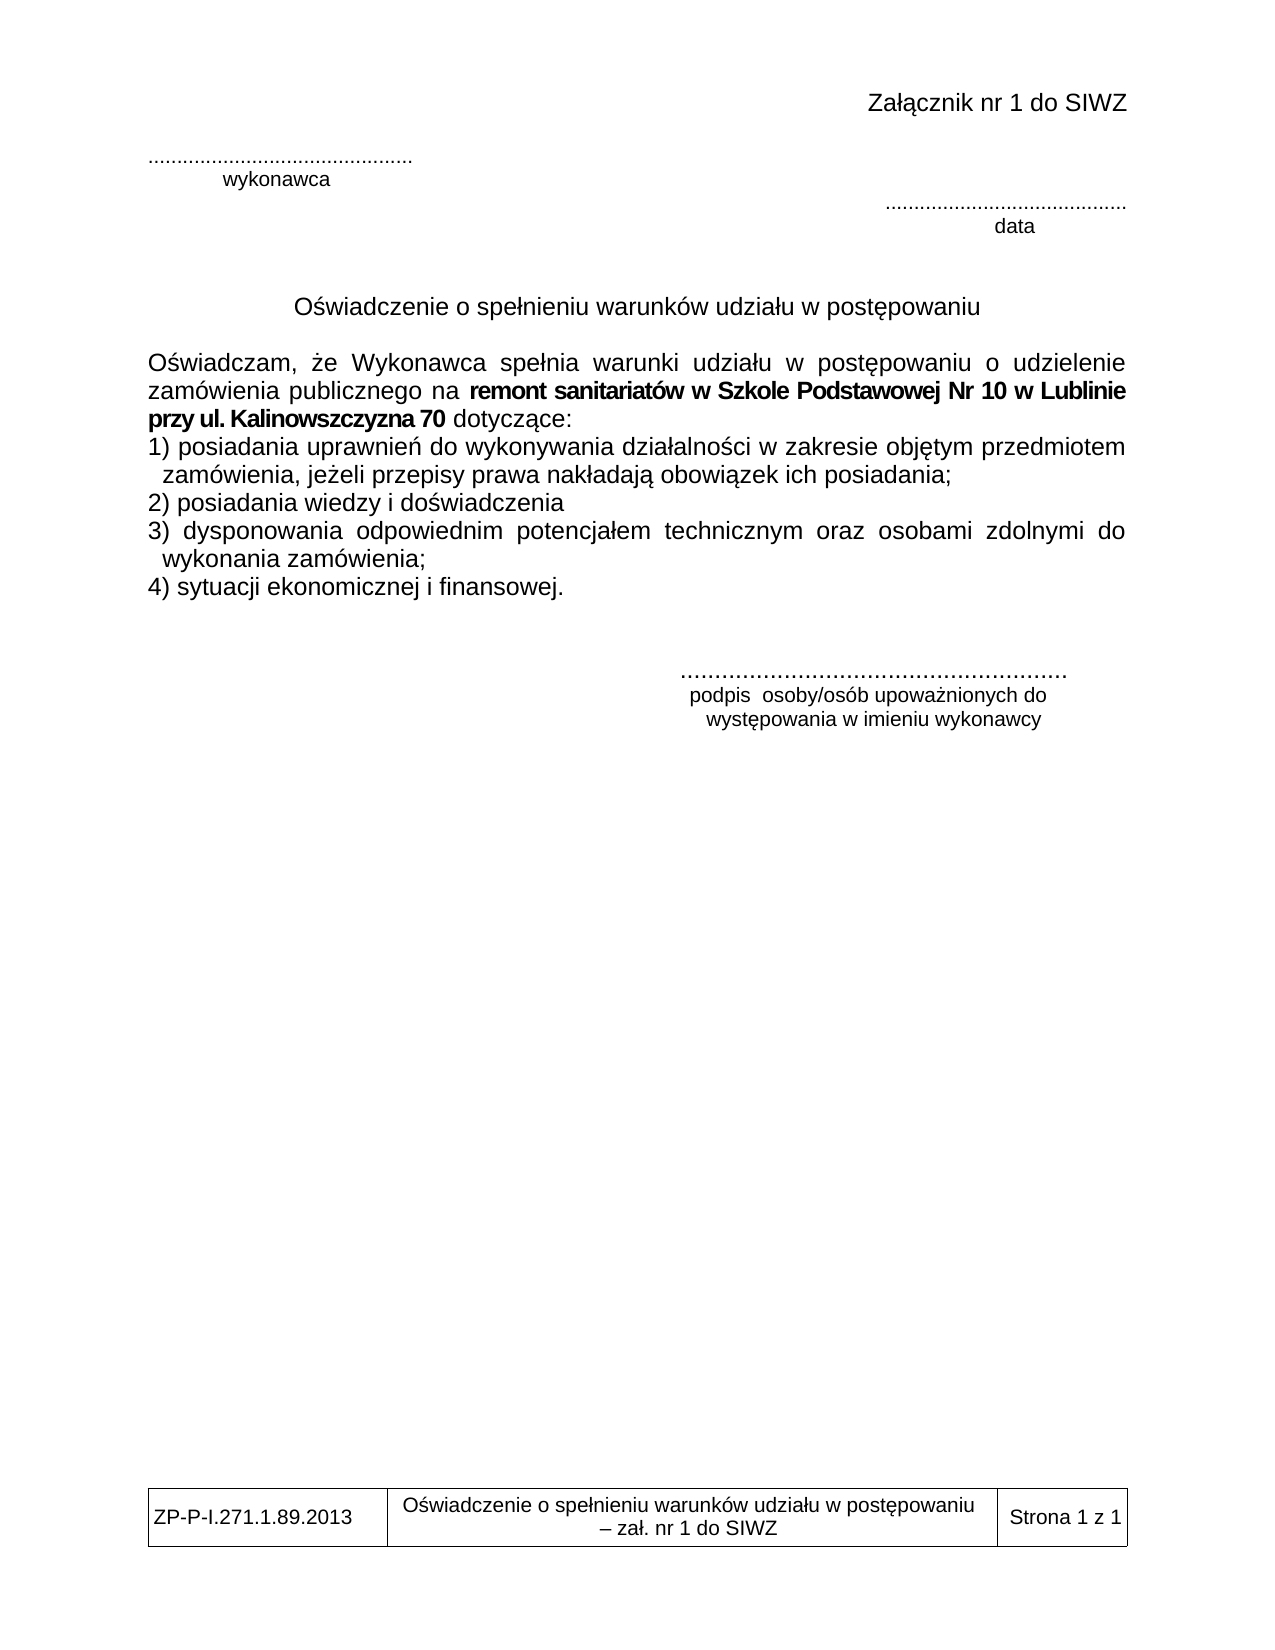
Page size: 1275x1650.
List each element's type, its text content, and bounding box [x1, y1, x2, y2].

text .............................................. [148, 144, 1127, 168]
text 4) sytuacji ekonomicznej i finansowej. [148, 572, 1127, 600]
text Oświadczenie o spełnieniu warunków udziału w postępowaniu [148, 293, 1127, 321]
text 2) posiadania wiedzy i doświadczenia [148, 489, 1127, 517]
text .......................................... [148, 191, 1127, 214]
subtitle Załącznik nr 1 do SIWZ [148, 89, 1127, 117]
text występowania w imieniu wykonawcy [620, 707, 1127, 731]
text 1) posiadania uprawnień do wykonywania działalności w zakresie objętym przedmiotem zamówienia, jeżeli przepisy prawa nakładają obowiązek ich posiadania; [148, 433, 1127, 489]
text data [148, 214, 1127, 237]
text wykonawca [148, 168, 1127, 191]
text podpis osoby/osób upoważnionych do [620, 684, 1127, 707]
text Oświadczam, że Wykonawca spełnia warunki udziału w postępowaniu o udzielenie zamówienia publicznego na remont sanitariatów w Szkole Podstawowej Nr 10 w Lublinie przy ul. Kalinowszczyzna 70 dotyczące: [148, 349, 1127, 433]
text ........................................................ [620, 656, 1127, 684]
text 3) dysponowania odpowiednim potencjałem technicznym oraz osobami zdolnymi do wykonania zamówienia; [148, 517, 1127, 572]
